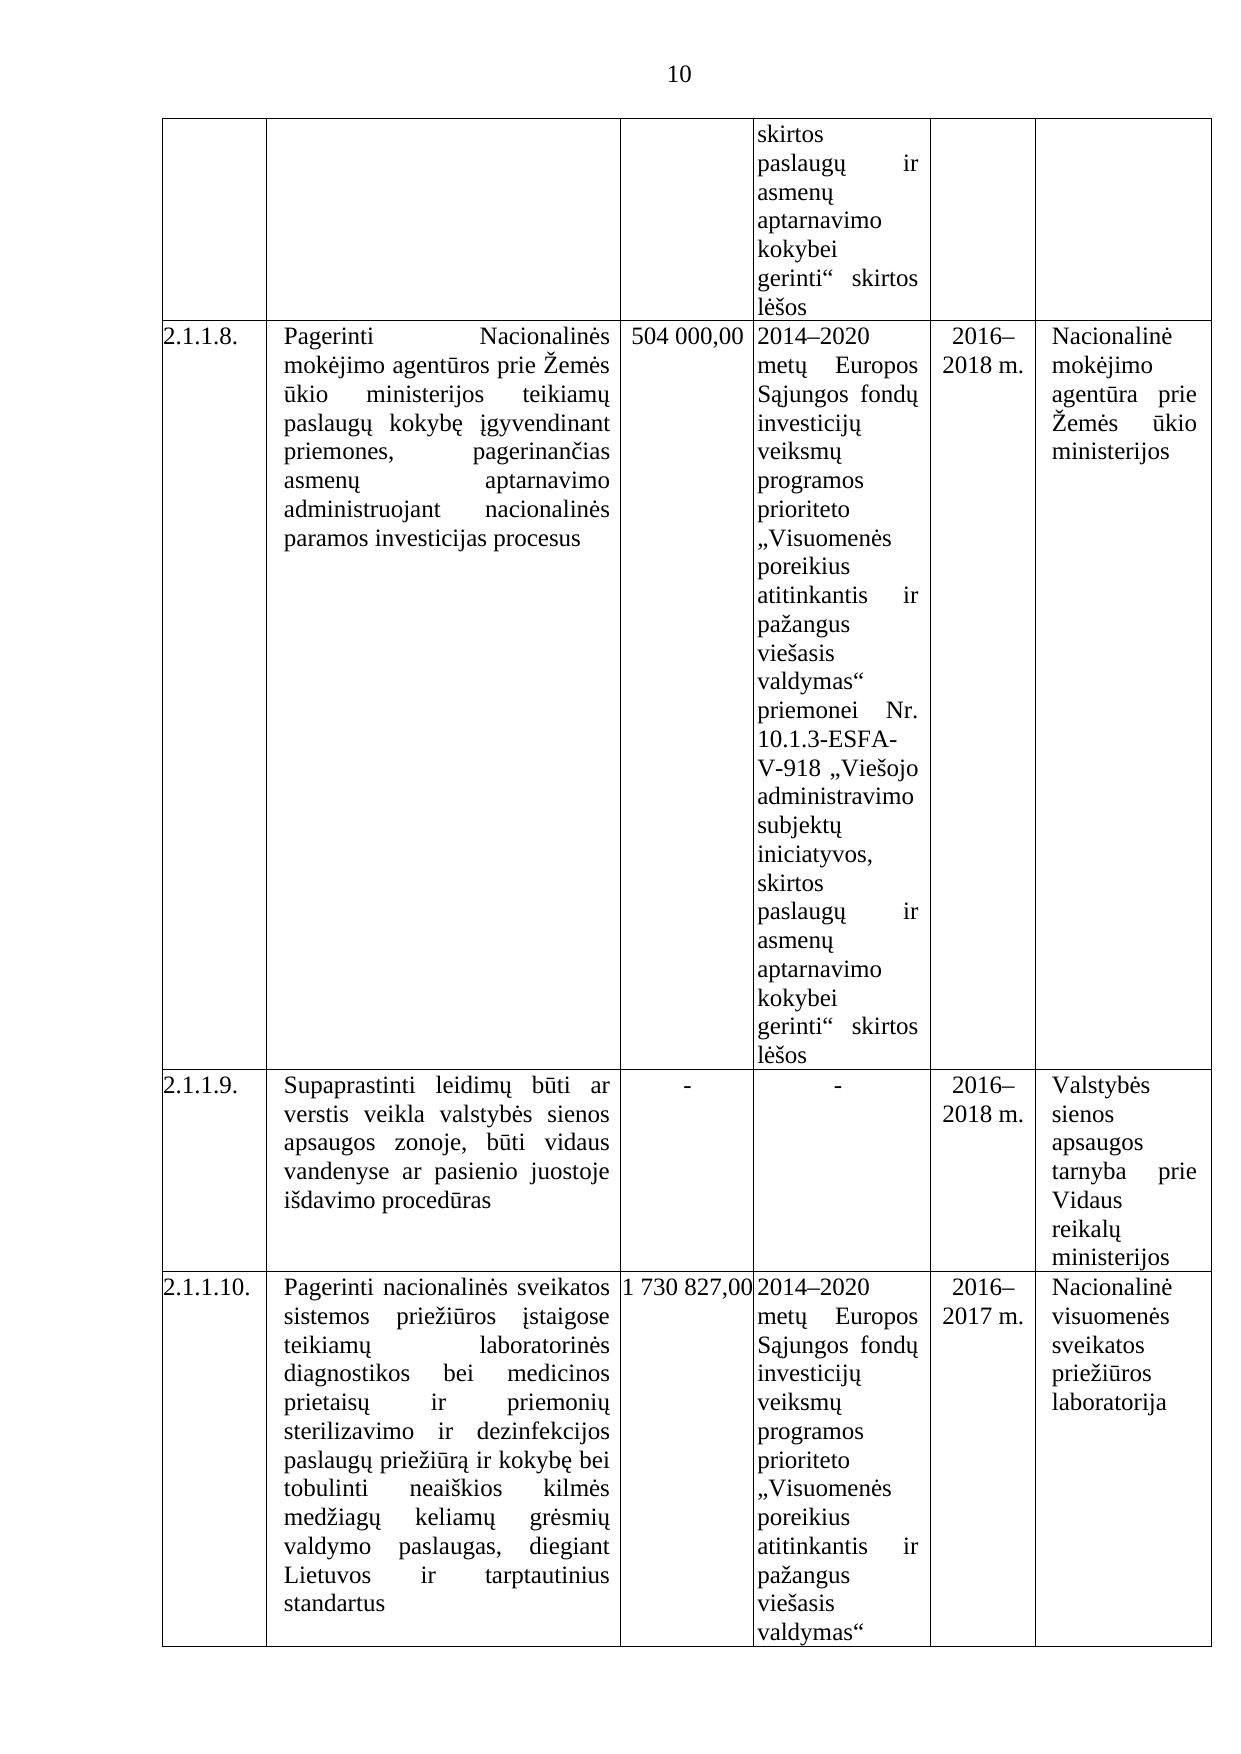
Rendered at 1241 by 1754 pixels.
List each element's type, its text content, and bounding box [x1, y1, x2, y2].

table_cell 504 000,00 [621, 321, 753, 1069]
table_cell 2016–2018 m. [931, 321, 1035, 1069]
table_cell [931, 119, 1035, 320]
table_cell 2.1.1.9. [163, 1070, 266, 1271]
table_cell 2.1.1.10. [163, 1272, 266, 1646]
table_cell Nacionalinė mokėjimo agentūra prie Žemės ūkio ministerijos [1036, 321, 1211, 1069]
table_cell 2016–2017 m. [931, 1272, 1035, 1646]
table_cell Pagerinti Nacionalinės mokėjimo agentūros prie Žemės ūkio ministerijos teikiamų paslaugų kokybę įgyvendinant priemones, pagerinančias asmenų aptarnavimo administruojant nacionalinės paramos investicijas procesus [267, 321, 620, 1069]
table_cell Nacionalinė visuomenės sveikatos priežiūros laboratorija [1036, 1272, 1211, 1646]
table_cell [621, 119, 753, 320]
table_cell - [754, 1070, 930, 1271]
table_cell 2014–2020 metų Europos Sąjungos fondų investicijų veiksmų programos prioriteto „Visuomenės poreikius atitinkantis ir pažangus viešasis valdymas“ priemonei Nr. 10.1.3-ESFA-V-918 „Viešojo administravimo subjektų iniciatyvos, skirtos paslaugų ir asmenų aptarnavimo kokybei gerinti“ skirtos lėšos [754, 321, 930, 1069]
table_cell - [621, 1070, 753, 1271]
table_cell [1036, 119, 1211, 320]
table_cell 2016–2018 m. [931, 1070, 1035, 1271]
table_cell Pagerinti nacionalinės sveikatos sistemos priežiūros įstaigose teikiamų laboratorinės diagnostikos bei medicinos prietaisų ir priemonių sterilizavimo ir dezinfekcijos paslaugų priežiūrą ir kokybę bei tobulinti neaiškios kilmės medžiagų keliamų grėsmių valdymo paslaugas, diegiant Lietuvos ir tarptautinius standartus [267, 1272, 620, 1646]
table_cell Supaprastinti leidimų būti ar verstis veikla valstybės sienos apsaugos zonoje, būti vidaus vandenyse ar pasienio juostoje išdavimo procedūras [267, 1070, 620, 1271]
table_cell 1 730 827,00 [621, 1272, 753, 1646]
table_cell 2014–2020 metų Europos Sąjungos fondų investicijų veiksmų programos prioriteto „Visuomenės poreikius atitinkantis ir pažangus viešasis valdymas“ [754, 1272, 930, 1646]
table_cell [163, 119, 266, 320]
table_cell 2.1.1.8. [163, 321, 266, 1069]
table_cell [267, 119, 620, 320]
table_cell Valstybės sienos apsaugos tarnyba prie Vidaus reikalų ministerijos [1036, 1070, 1211, 1271]
table_cell skirtos paslaugų ir asmenų aptarnavimo kokybei gerinti“ skirtos lėšos [754, 119, 930, 320]
